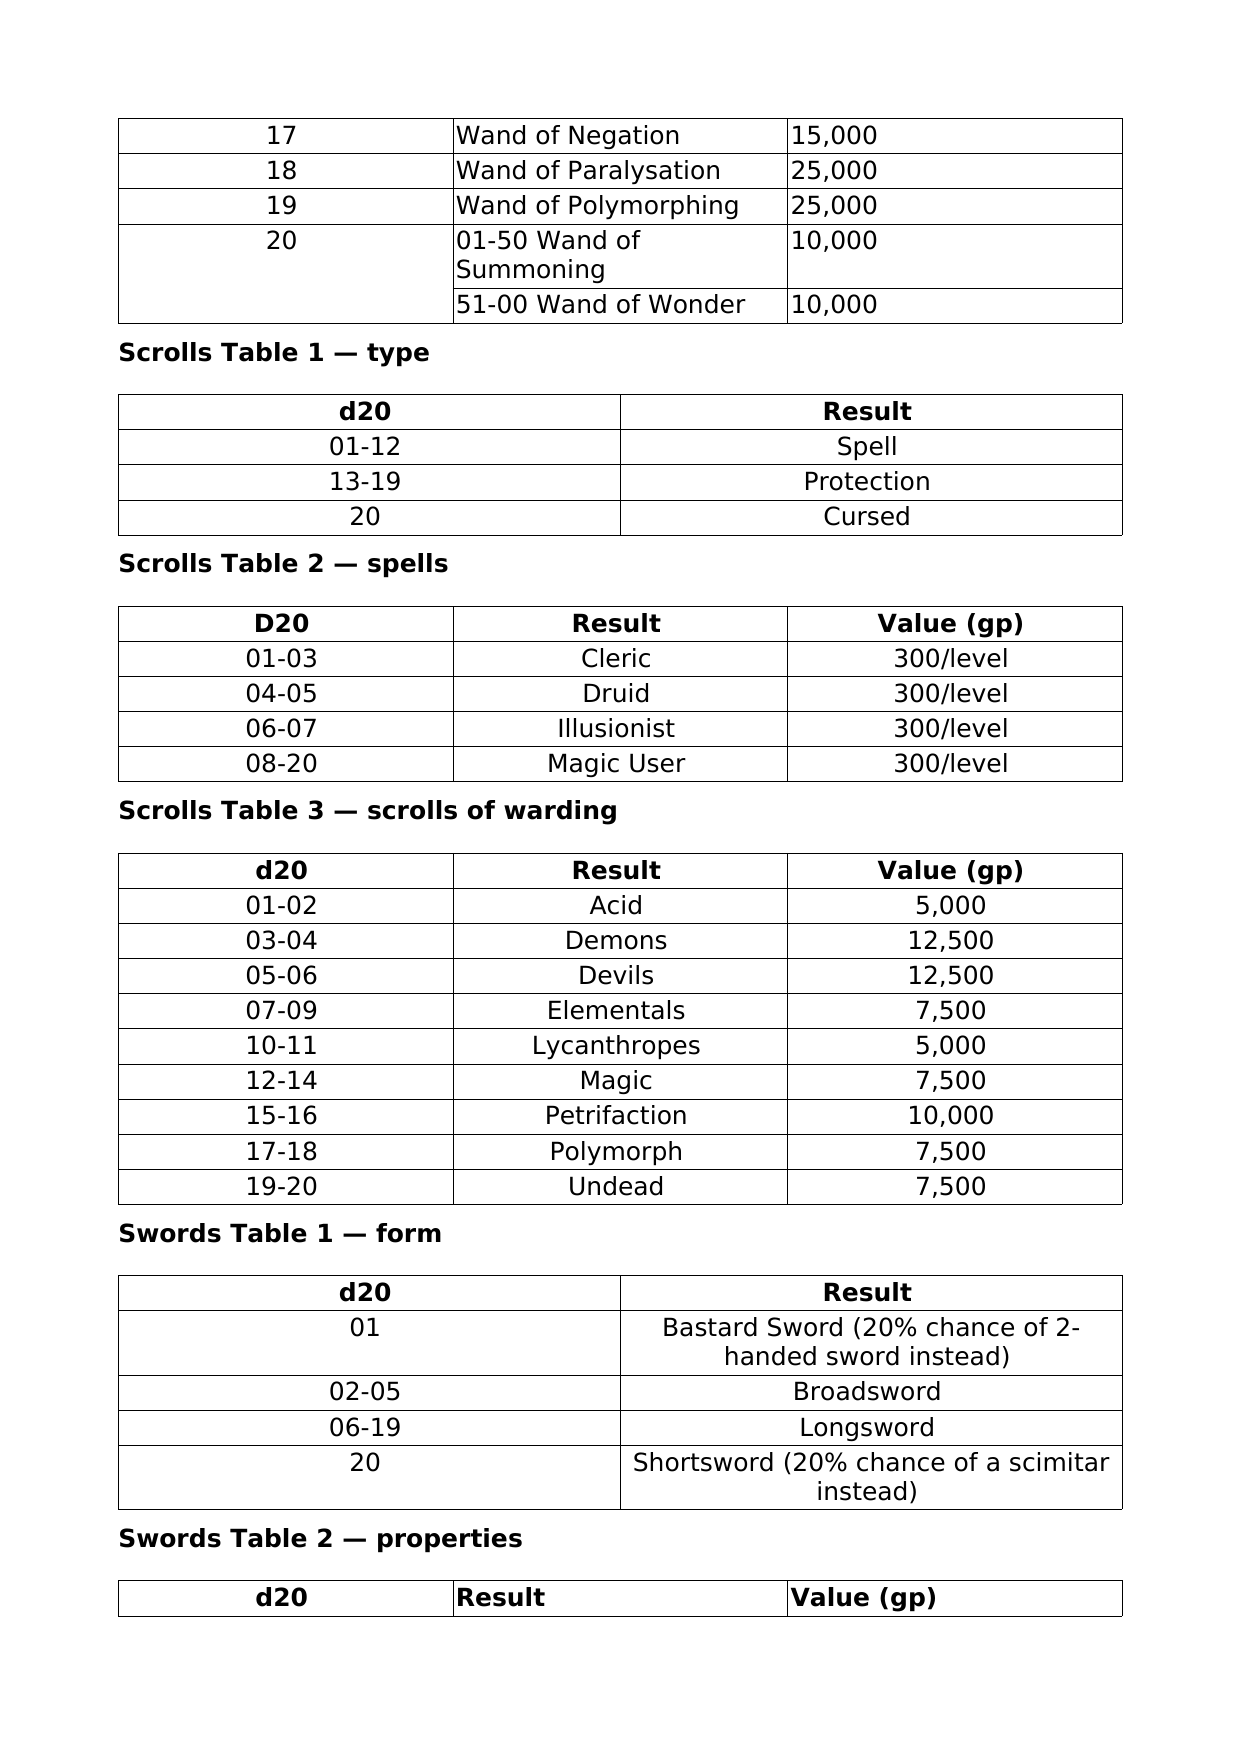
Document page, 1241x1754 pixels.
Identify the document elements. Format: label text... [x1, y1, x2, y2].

table_cell Wand of Paralysation [454, 154, 787, 188]
table_cell 01-03 [119, 642, 453, 676]
table_cell Shortsword (20% chance of a scimitar instead) [621, 1446, 1122, 1509]
table_cell 300/level [788, 677, 1122, 711]
table_header d20 [119, 1581, 453, 1616]
table_cell 10-11 [119, 1029, 453, 1063]
table_cell Protection [621, 465, 1122, 499]
text Swords Table 1 — form [118, 1219, 1122, 1248]
table_cell 07-09 [119, 994, 453, 1028]
table_cell 06-19 [119, 1411, 620, 1445]
table_cell Bastard Sword (20% chance of 2-handed sword instead) [621, 1311, 1122, 1374]
table_cell 5,000 [788, 1029, 1122, 1063]
text Swords Table 2 — properties [118, 1524, 1122, 1553]
table_cell 17 [119, 119, 453, 153]
table_cell 51-00 Wand of Wonder [454, 289, 787, 323]
table_cell 12-14 [119, 1065, 453, 1098]
table_cell 300/level [788, 642, 1122, 676]
table_header Value (gp) [788, 1581, 1122, 1616]
table_cell Magic User [454, 747, 787, 781]
table_cell 15-16 [119, 1100, 453, 1134]
table_header Result [454, 854, 787, 888]
table_cell Demons [454, 924, 787, 958]
table_cell 20 [119, 501, 620, 534]
table_cell 300/level [788, 712, 1122, 746]
table_cell 25,000 [788, 189, 1122, 223]
table_cell Longsword [621, 1411, 1122, 1445]
table_cell Cursed [621, 501, 1122, 534]
table_header Result [454, 607, 787, 641]
table_cell 01-12 [119, 430, 620, 464]
table_cell 10,000 [788, 225, 1122, 288]
table_header d20 [119, 395, 620, 429]
table_cell Illusionist [454, 712, 787, 746]
table_cell 5,000 [788, 889, 1122, 923]
table_cell 01 [119, 1311, 620, 1374]
text Scrolls Table 1 — type [118, 338, 1122, 367]
table_cell 06-07 [119, 712, 453, 746]
table_cell 05-06 [119, 959, 453, 993]
table_cell 7,500 [788, 1135, 1122, 1169]
table_cell Devils [454, 959, 787, 993]
table_cell 19-20 [119, 1170, 453, 1204]
table_header Result [454, 1581, 787, 1616]
table_cell 25,000 [788, 154, 1122, 188]
table_cell 18 [119, 154, 453, 188]
table_cell Wand of Polymorphing [454, 189, 787, 223]
table_header Result [621, 395, 1122, 429]
table_cell 10,000 [788, 289, 1122, 323]
table_cell 19 [119, 189, 453, 223]
table_cell Cleric [454, 642, 787, 676]
table_header Value (gp) [788, 854, 1122, 888]
table_cell 03-04 [119, 924, 453, 958]
table_cell Wand of Negation [454, 119, 787, 153]
table_cell Elementals [454, 994, 787, 1028]
table_cell 01-02 [119, 889, 453, 923]
table_cell Broadsword [621, 1376, 1122, 1410]
text Scrolls Table 3 — scrolls of warding [118, 796, 1122, 826]
table_cell 13-19 [119, 465, 620, 499]
table_cell 15,000 [788, 119, 1122, 153]
table_header d20 [119, 854, 453, 888]
table_cell 7,500 [788, 994, 1122, 1028]
table_cell Polymorph [454, 1135, 787, 1169]
table_cell 02-05 [119, 1376, 620, 1410]
table_cell 12,500 [788, 924, 1122, 958]
table_header Result [621, 1276, 1122, 1310]
table_cell 20 [119, 1446, 620, 1509]
table_header Value (gp) [788, 607, 1122, 641]
table_header D20 [119, 607, 453, 641]
table_cell Petrifaction [454, 1100, 787, 1134]
text Scrolls Table 2 — spells [118, 549, 1122, 579]
table_cell 300/level [788, 747, 1122, 781]
table_cell Druid [454, 677, 787, 711]
table_cell 10,000 [788, 1100, 1122, 1134]
table_cell Spell [621, 430, 1122, 464]
table_cell 01-50 Wand of Summoning [454, 225, 787, 288]
table_cell Magic [454, 1065, 787, 1098]
table_cell 17-18 [119, 1135, 453, 1169]
table_cell Acid [454, 889, 787, 923]
table_cell Lycanthropes [454, 1029, 787, 1063]
table_cell 08-20 [119, 747, 453, 781]
table_cell Undead [454, 1170, 787, 1204]
table_cell 7,500 [788, 1170, 1122, 1204]
table_cell 12,500 [788, 959, 1122, 993]
table_cell 20 [119, 225, 453, 323]
table_header d20 [119, 1276, 620, 1310]
table_cell 04-05 [119, 677, 453, 711]
table_cell 7,500 [788, 1065, 1122, 1098]
